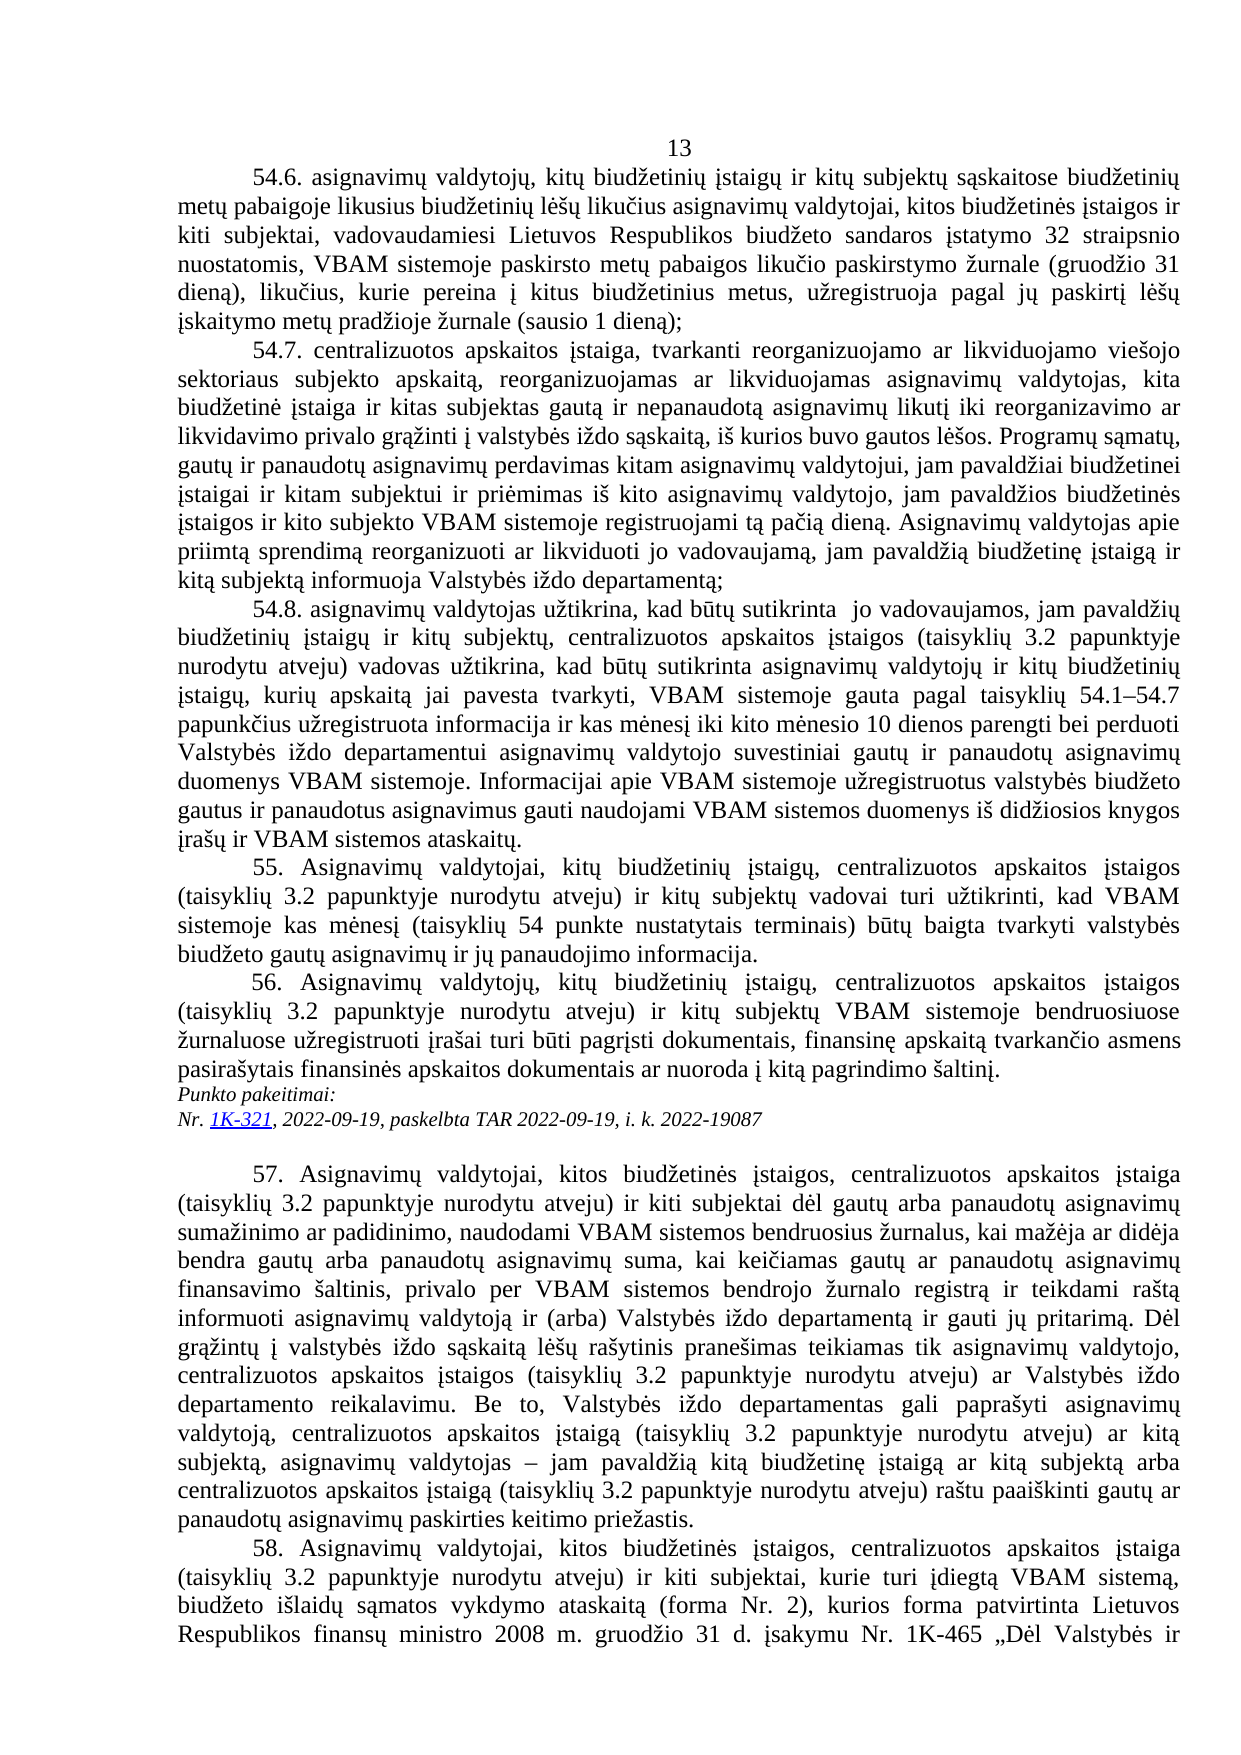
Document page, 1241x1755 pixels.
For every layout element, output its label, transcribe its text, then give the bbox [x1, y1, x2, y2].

text 54.6. asignavimų valdytojų, kitų biudžetinių įstaigų ir kitų subjektų sąskaitose biudžetinių metų pabaigoje likusius biudžetinių lėšų likučius asignavimų valdytojai, kitos biudžetinės įstaigos ir kiti subjektai, vadovaudamiesi Lietuvos Respublikos biudžeto sandaros įstatymo 32 straipsnio nuostatomis, VBAM sistemoje paskirsto metų pabaigos likučio paskirstymo žurnale (gruodžio 31 dieną), likučius, kurie pereina į kitus biudžetinius metus, užregistruoja pagal jų paskirtį lėšų įskaitymo metų pradžioje žurnale (sausio 1 dieną); [177, 162, 1181, 335]
text 56. Asignavimų valdytojų, kitų biudžetinių įstaigų, centralizuotos apskaitos įstaigos (taisyklių 3.2 papunktyje nurodytu atveju) ir kitų subjektų VBAM sistemoje bendruosiuose žurnaluose užregistruoti įrašai turi būti pagrįsti dokumentais, finansinę apskaitą tvarkančio asmens pasirašytais finansinės apskaitos dokumentais ar nuoroda į kitą pagrindimo šaltinį. [177, 967, 1181, 1082]
text 58. Asignavimų valdytojai, kitos biudžetinės įstaigos, centralizuotos apskaitos įstaiga (taisyklių 3.2 papunktyje nurodytu atveju) ir kiti subjektai, kurie turi įdiegtą VBAM sistemą, biudžeto išlaidų sąmatos vykdymo ataskaitą (forma Nr. 2), kurios forma patvirtinta Lietuvos Respublikos finansų ministro 2008 m. gruodžio 31 d. įsakymu Nr. 1K-465 „Dėl Valstybės ir [177, 1533, 1181, 1648]
text 57. Asignavimų valdytojai, kitos biudžetinės įstaigos, centralizuotos apskaitos įstaiga (taisyklių 3.2 papunktyje nurodytu atveju) ir kiti subjektai dėl gautų arba panaudotų asignavimų sumažinimo ar padidinimo, naudodami VBAM sistemos bendruosius žurnalus, kai mažėja ar didėja bendra gautų arba panaudotų asignavimų suma, kai keičiamas gautų ar panaudotų asignavimų finansavimo šaltinis, privalo per VBAM sistemos bendrojo žurnalo registrą ir teikdami raštą informuoti asignavimų valdytoją ir (arba) Valstybės iždo departamentą ir gauti jų pritarimą. Dėl grąžintų į valstybės iždo sąskaitą lėšų rašytinis pranešimas teikiamas tik asignavimų valdytojo, centralizuotos apskaitos įstaigos (taisyklių 3.2 papunktyje nurodytu atveju) ar Valstybės iždo departamento reikalavimu. Be to, Valstybės iždo departamentas gali paprašyti asignavimų valdytoją, centralizuotos apskaitos įstaigą (taisyklių 3.2 papunktyje nurodytu atveju) ar kitą subjektą, asignavimų valdytojas – jam pavaldžią kitą biudžetinę įstaigą ar kitą subjektą arba centralizuotos apskaitos įstaigą (taisyklių 3.2 papunktyje nurodytu atveju) raštu paaiškinti gautų ar panaudotų asignavimų paskirties keitimo priežastis. [177, 1159, 1181, 1533]
text 54.7. centralizuotos apskaitos įstaiga, tvarkanti reorganizuojamo ar likviduojamo viešojo sektoriaus subjekto apskaitą, reorganizuojamas ar likviduojamas asignavimų valdytojas, kita biudžetinė įstaiga ir kitas subjektas gautą ir nepanaudotą asignavimų likutį iki reorganizavimo ar likvidavimo privalo grąžinti į valstybės iždo sąskaitą, iš kurios buvo gautos lėšos. Programų sąmatų, gautų ir panaudotų asignavimų perdavimas kitam asignavimų valdytojui, jam pavaldžiai biudžetinei įstaigai ir kitam subjektui ir priėmimas iš kito asignavimų valdytojo, jam pavaldžios biudžetinės įstaigos ir kito subjekto VBAM sistemoje registruojami tą pačią dieną. Asignavimų valdytojas apie priimtą sprendimą reorganizuoti ar likviduoti jo vadovaujamą, jam pavaldžią biudžetinę įstaigą ir kitą subjektą informuoja Valstybės iždo departamentą; [177, 335, 1181, 594]
text Nr. 1K-321, 2022-09-19, paskelbta TAR 2022-09-19, i. k. 2022-19087 [177, 1106, 1181, 1131]
text 54.8. asignavimų valdytojas užtikrina, kad būtų sutikrinta jo vadovaujamos, jam pavaldžių biudžetinių įstaigų ir kitų subjektų, centralizuotos apskaitos įstaigos (taisyklių 3.2 papunktyje nurodytu atveju) vadovas užtikrina, kad būtų sutikrinta asignavimų valdytojų ir kitų biudžetinių įstaigų, kurių apskaitą jai pavesta tvarkyti, VBAM sistemoje gauta pagal taisyklių 54.1–54.7 papunkčius užregistruota informacija ir kas mėnesį iki kito mėnesio 10 dienos parengti bei perduoti Valstybės iždo departamentui asignavimų valdytojo suvestiniai gautų ir panaudotų asignavimų duomenys VBAM sistemoje. Informacijai apie VBAM sistemoje užregistruotus valstybės biudžeto gautus ir panaudotus asignavimus gauti naudojami VBAM sistemos duomenys iš didžiosios knygos įrašų ir VBAM sistemos ataskaitų. [177, 594, 1181, 852]
text Punkto pakeitimai: [177, 1082, 1181, 1106]
text 55. Asignavimų valdytojai, kitų biudžetinių įstaigų, centralizuotos apskaitos įstaigos (taisyklių 3.2 papunktyje nurodytu atveju) ir kitų subjektų vadovai turi užtikrinti, kad VBAM sistemoje kas mėnesį (taisyklių 54 punkte nustatytais terminais) būtų baigta tvarkyti valstybės biudžeto gautų asignavimų ir jų panaudojimo informacija. [177, 852, 1181, 967]
